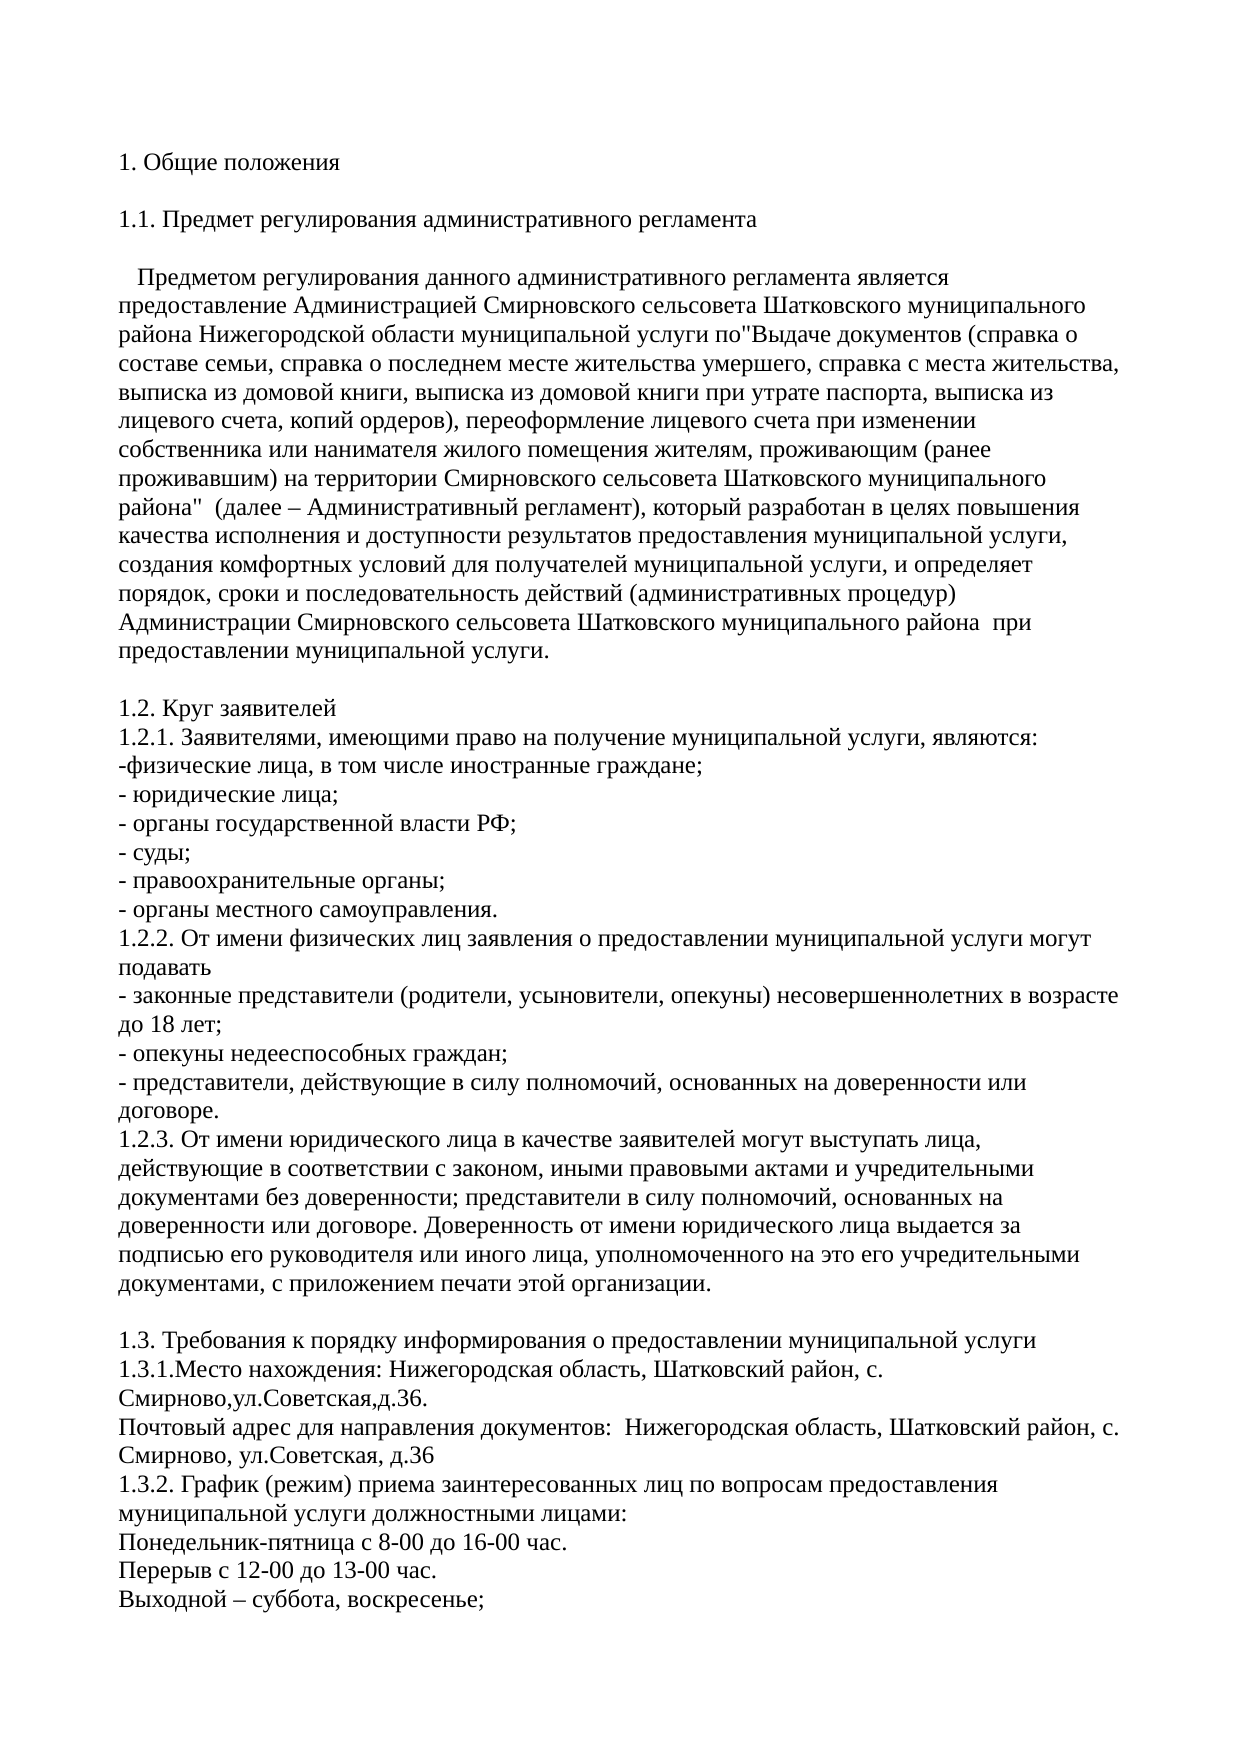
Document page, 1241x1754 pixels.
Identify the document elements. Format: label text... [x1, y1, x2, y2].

text 1.3. Требования к порядку информирования о предоставлении муниципальной услуги [118, 1326, 1122, 1354]
text 1.2. Круг заявителей [118, 693, 1122, 722]
text - органы местного самоуправления. [118, 894, 1122, 923]
text 1. Общие положения [118, 147, 1122, 176]
text Понедельник-пятница с 8-00 до 16-00 час. [118, 1527, 1122, 1556]
text Предметом регулирования данного административного регламента является предоставление Администрацией Смирновского сельсовета Шатковского муниципального района Нижегородской области муниципальной услуги по"Выдаче документов (справка о составе семьи, справка о последнем месте жительства умершего, справка с места жительства, выписка из домовой книги, выписка из домовой книги при утрате паспорта, выписка из лицевого счета, копий ордеров), переоформление лицевого счета при изменении собственника или нанимателя жилого помещения жителям, проживающим (ранее проживавшим) на территории Смирновского сельсовета Шатковского муниципального района" (далее – Административный регламент), который разработан в целях повышения качества исполнения и доступности результатов предоставления муниципальной услуги, создания комфортных условий для получателей муниципальной услуги, и определяет порядок, сроки и последовательность действий (административных процедур) Администрации Смирновского сельсовета Шатковского муниципального района при предоставлении муниципальной услуги. [118, 262, 1122, 664]
text Почтовый адрес для направления документов: Нижегородская область, Шатковский район, с. Смирново, ул.Советская, д.36 [118, 1412, 1122, 1469]
text 1.2.3. От имени юридического лица в качестве заявителей могут выступать лица, действующие в соответствии с законом, иными правовыми актами и учредительными документами без доверенности; представители в силу полномочий, основанных на доверенности или договоре. Доверенность от имени юридического лица выдается за подписью его руководителя или иного лица, уполномоченного на это его учредительными документами, с приложением печати этой организации. [118, 1124, 1122, 1297]
text - правоохранительные органы; [118, 866, 1122, 894]
text - суды; [118, 837, 1122, 866]
text - законные представители (родители, усыновители, опекуны) несовершеннолетних в возрасте до 18 лет; [118, 981, 1122, 1038]
text 1.2.2. От имени физических лиц заявления о предоставлении муниципальной услуги могут подавать [118, 923, 1122, 981]
text 1.1. Предмет регулирования административного регламента [118, 204, 1122, 233]
text Выходной – суббота, воскресенье; [118, 1584, 1122, 1613]
text 1.3.1.Место нахождения: Нижегородская область, Шатковский район, с. Смирново,ул.Советская,д.36. [118, 1354, 1122, 1412]
text - опекуны недееспособных граждан; [118, 1038, 1122, 1067]
text 1.3.2. График (режим) приема заинтересованных лиц по вопросам предоставления муниципальной услуги должностными лицами: [118, 1469, 1122, 1527]
text -физические лица, в том числе иностранные граждане; [118, 751, 1122, 779]
text Перерыв с 12-00 до 13-00 час. [118, 1556, 1122, 1584]
text - юридические лица; [118, 779, 1122, 808]
text - представители, действующие в силу полномочий, основанных на доверенности или договоре. [118, 1067, 1122, 1124]
text 1.2.1. Заявителями, имеющими право на получение муниципальной услуги, являются: [118, 722, 1122, 751]
text - органы государственной власти РФ; [118, 808, 1122, 837]
